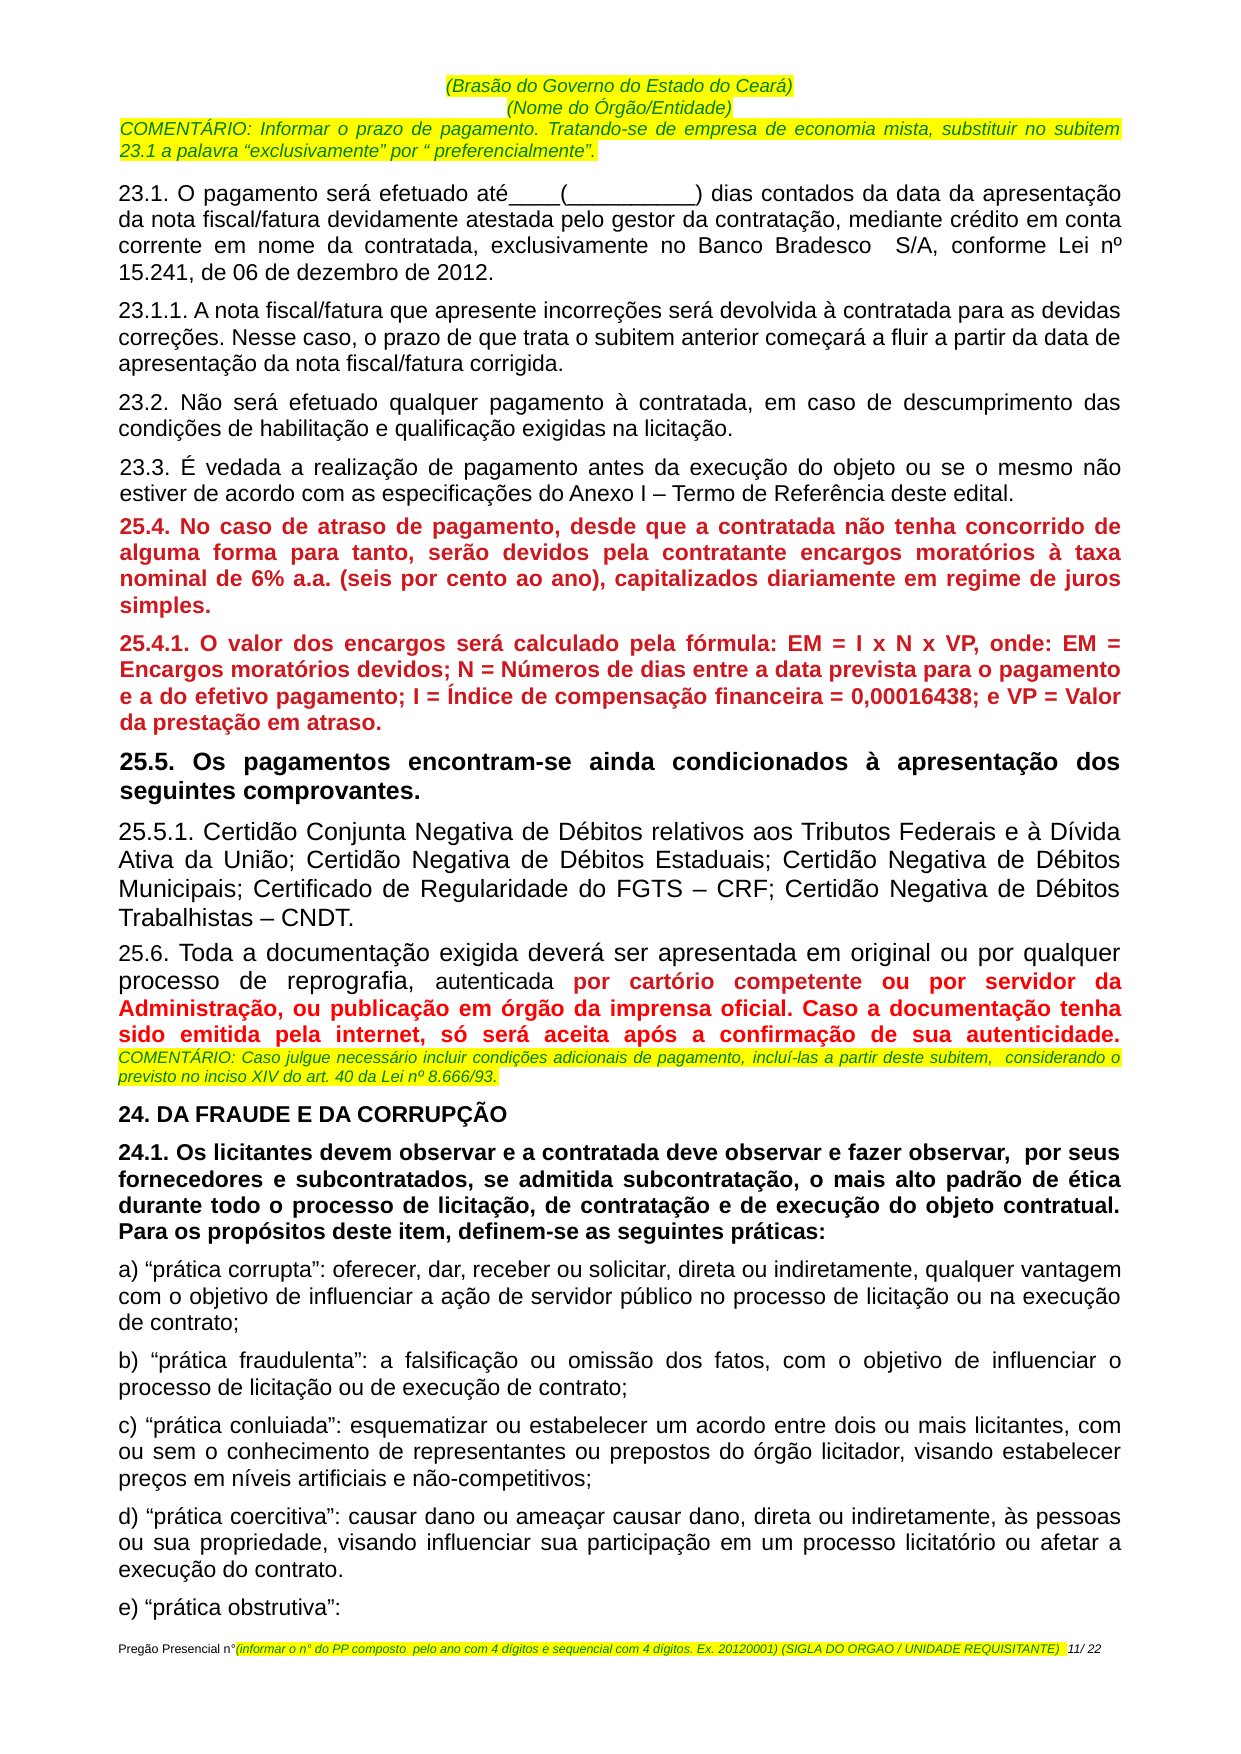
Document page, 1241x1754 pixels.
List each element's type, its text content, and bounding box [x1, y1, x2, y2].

text 25.5. Os pagamentos encontram-se ainda condicionados à apresentação dos seguintes comprovantes. [119, 747, 1122, 805]
text 23.1. O pagamento será efetuado até____(__________) dias contados da data da apresentação da nota fiscal/fatura devidamente atestada pelo gestor da contratação, mediante crédito em conta corrente em nome da contratada, exclusivamente no Banco Bradesco S/A, conforme Lei nº 15.241, de 06 de dezembro de 2012. [118, 179, 1122, 285]
text 24. DA FRAUDE E DA CORRUPÇÃO [118, 1101, 1122, 1127]
text d) “prática coercitiva”: causar dano ou ameaçar causar dano, direta ou indiretamente, às pessoas ou sua propriedade, visando influenciar sua participação em um processo licitatório ou afetar a execução do contrato. [118, 1503, 1122, 1582]
text a) “prática corrupta”: oferecer, dar, receber ou solicitar, direta ou indiretamente, qualquer vantagem com o objetivo de influenciar a ação de servidor público no processo de licitação ou na execução de contrato; [118, 1256, 1122, 1336]
text 23.1.1. A nota fiscal/fatura que apresente incorreções será devolvida à contratada para as devidas correções. Nesse caso, o prazo de que trata o subitem anterior começará a fluir a partir da data de apresentação da nota fiscal/fatura corrigida. [118, 297, 1122, 376]
text COMENTÁRIO: Informar o prazo de pagamento. Tratando-se de empresa de economia mista, substituir no subitem 23.1 a palavra “exclusivamente” por “ preferencialmente”. [119, 118, 1122, 161]
text c) “prática conluiada”: esquematizar ou estabelecer um acordo entre dois ou mais licitantes, com ou sem o conhecimento de representantes ou prepostos do órgão licitador, visando estabelecer preços em níveis artificiais e não-competitivos; [118, 1412, 1122, 1491]
text 25.6. Toda a documentação exigida deverá ser apresentada em original ou por qualquer processo de reprografia, autenticada por cartório competente ou por servidor da Administração, ou publicação em órgão da imprensa oficial. Caso a documentação tenha sido emitida pela internet, só será aceita após a confirmação de sua autenticidade. COMENTÁRIO: Caso julgue necessário incluir condições adicionais de pagamento, incluí-las a partir deste subitem, considerando o previsto no inciso XIV do art. 40 da Lei nº 8.666/93. [118, 937, 1122, 1086]
text 24.1. Os licitantes devem observar e a contratada deve observar e fazer observar, por seus fornecedores e subcontratados, se admitida subcontratação, o mais alto padrão de ética durante todo o processo de licitação, de contratação e de execução do objeto contratual. Para os propósitos deste item, definem-se as seguintes práticas: [118, 1139, 1122, 1244]
text b) “prática fraudulenta”: a falsificação ou omissão dos fatos, com o objetivo de influenciar o processo de licitação ou de execução de contrato; [118, 1347, 1122, 1400]
text 25.4.1. O valor dos encargos será calculado pela fórmula: EM = I x N x VP, onde: EM = Encargos moratórios devidos; N = Números de dias entre a data prevista para o pagamento e a do efetivo pagamento; I = Índice de compensação financeira = 0,00016438; e VP = Valor da prestação em atraso. [119, 630, 1122, 735]
text 23.3. É vedada a realização de pagamento antes da execução do objeto ou se o mesmo não estiver de acordo com as especificações do Anexo I – Termo de Referência deste edital. [119, 454, 1122, 507]
text 25.4. No caso de atraso de pagamento, desde que a contratada não tenha concorrido de alguma forma para tanto, serão devidos pela contratante encargos moratórios à taxa nominal de 6% a.a. (seis por cento ao ano), capitalizados diariamente em regime de juros simples. [119, 513, 1122, 618]
text 23.2. Não será efetuado qualquer pagamento à contratada, em caso de descumprimento das condições de habilitação e qualificação exigidas na licitação. [118, 389, 1122, 442]
text 25.5.1. Certidão Conjunta Negativa de Débitos relativos aos Tributos Federais e à Dívida Ativa da União; Certidão Negativa de Débitos Estaduais; Certidão Negativa de Débitos Municipais; Certificado de Regularidade do FGTS – CRF; Certidão Negativa de Débitos Trabalhistas – CNDT. [118, 817, 1122, 932]
text e) “prática obstrutiva”: [118, 1594, 1122, 1620]
